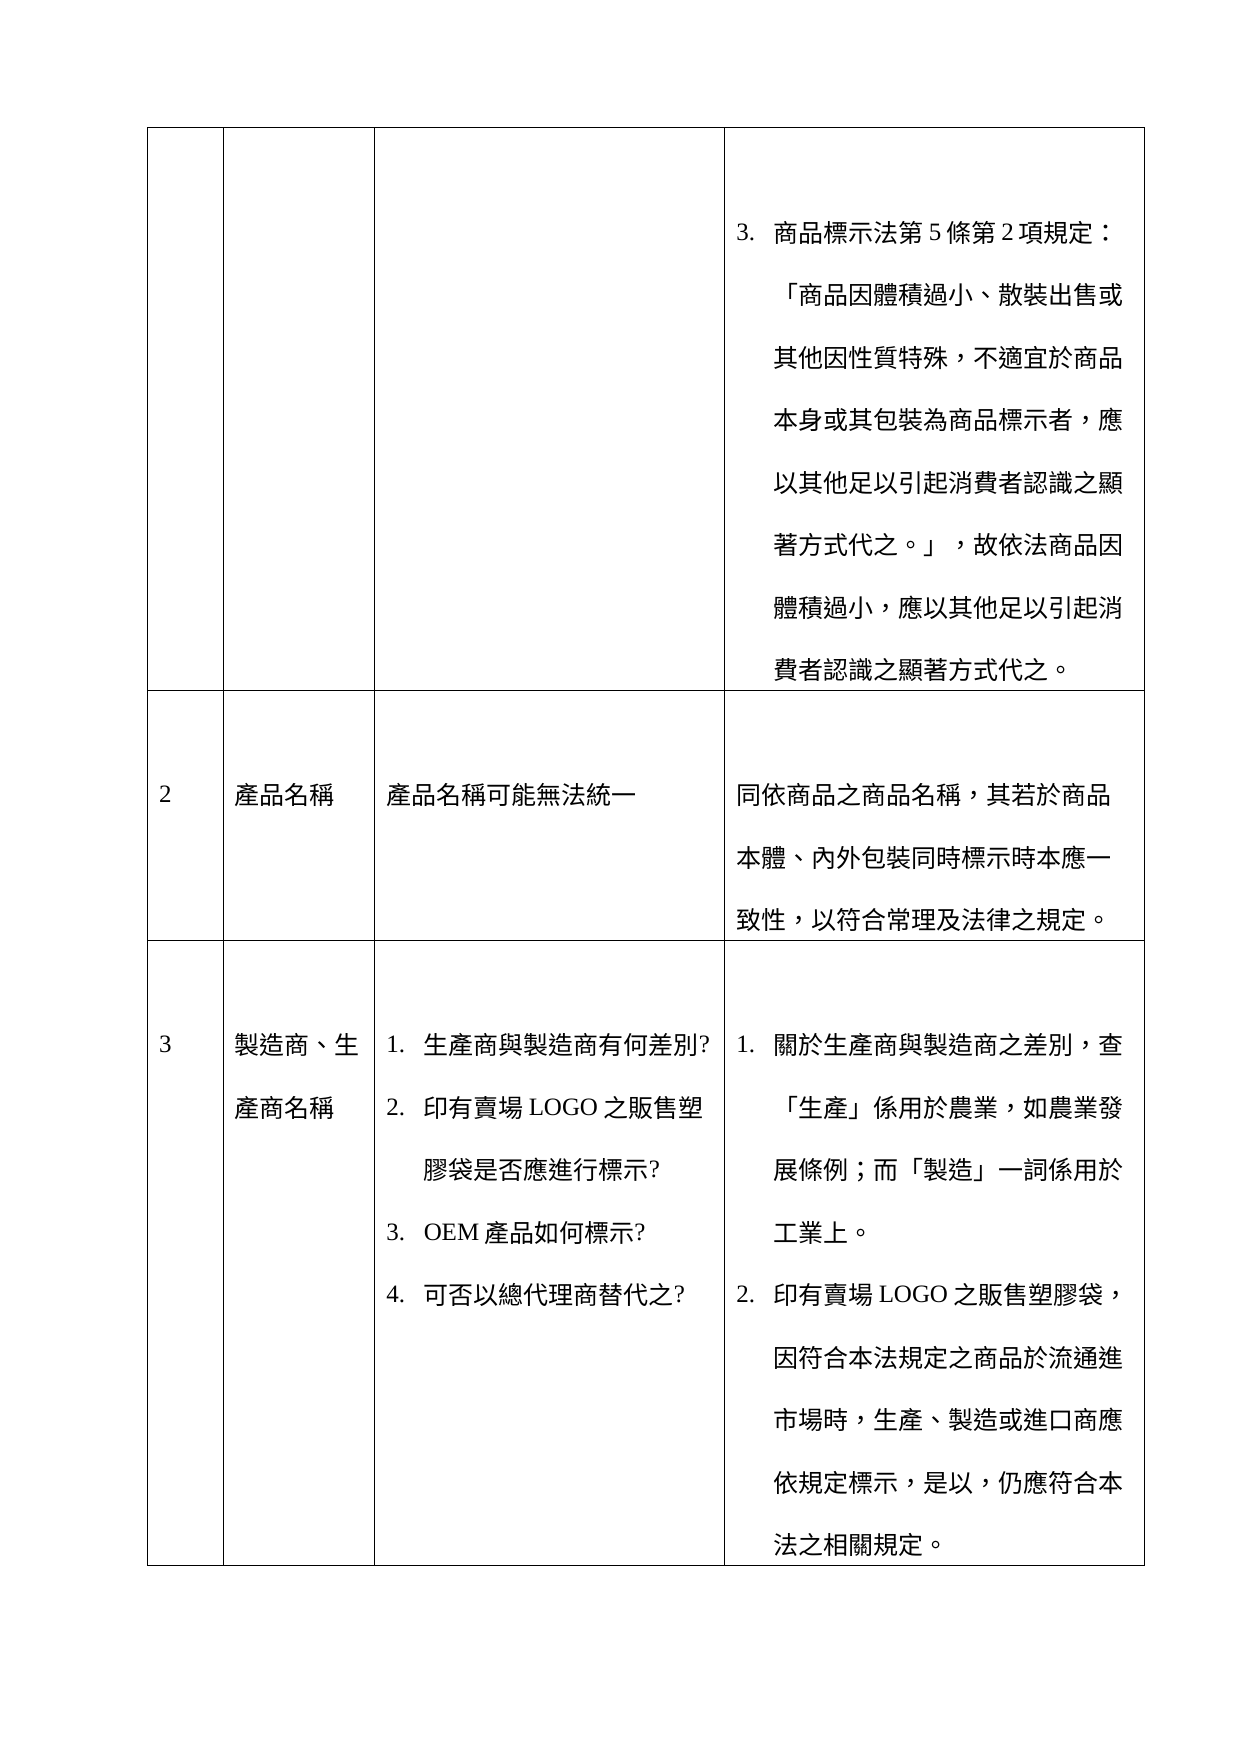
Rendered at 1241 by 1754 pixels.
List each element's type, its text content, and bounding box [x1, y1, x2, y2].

table_cell [375, 128, 724, 689]
table_cell 產品名稱可能無法統一 [375, 691, 724, 939]
table_cell 2 [148, 691, 223, 939]
table_cell 3 [148, 941, 223, 1564]
table_cell [148, 128, 223, 689]
table_cell 生產商與製造商有何差別? 印有賣場LOGO之販售塑膠袋是否應進行標示? OEM產品如何標示? 可否以總代理商替代之? [375, 941, 724, 1564]
table_cell 同依商品之商品名稱，其若於商品本體、內外包裝同時標示時本應一致性，以符合常理及法律之規定。 [725, 691, 1144, 939]
table_cell 商品標示法第7條第1項規定：「商品標示用文字，應以中文為主，得輔以英文或其他外文。」，其立法目的在維護企業經營者信譽，保障消費者權益，所規範者乃一般商品最基本之標示事項，為使國內消費者瞭解所用文字，故依法應以中文標示為主並得以英文或其他外文為輔。 依經濟部86.3.27商86204101號函釋，按本部八十六年二月十一日函釋「牙刷之主要材質應以中文標示，如其塑膠材質之中文名稱尚無統一譯名，可採用中、英文併列方式標示之」。為保障消費者權益並利業者遵循，有關中文譯名部分，公司得依中文學名或慣用西稱標示之，必要時再輔標法定英文學名。 商品標示法第5條第2項規定：「商品因體積過小、散裝出售或其他因性質特殊，不適宜於商品本身或其包裝為商品標示者，應以其他足以引起消費者認識之顯著方式代之。」，故依法商品因體積過小，應以其他足以引起消費者認識之顯著方式代之。 [725, 128, 1144, 689]
table_cell 關於生產商與製造商之差別，查「生產」係用於農業，如農業發展條例；而「製造」一詞係用於工業上。 印有賣場LOGO之販售塑膠袋，因符合本法規定之商品於流通進市場時，生產、製造或進口商應依規定標示，是以，仍應符合本法之相關規定。 參考本部86.2.15經（81）商227088號函解釋，有關商品以OEM方式製造，其製造廠商名稱應標示委製廠商之名稱，而非標示承製廠商之名稱。 本法第9條第2款規定，商品於流通進入市場時，應標示「生產、製造商名稱、電話、地址及商品原產地。屬進口商品者，並應標示進口商名稱、電話及地址」，是以，生產、製造商資訊之標示係屬強制應行標示事項，不得以總代理商代之。 [725, 941, 1144, 1564]
table_cell [224, 128, 374, 689]
table_cell 產品名稱 [224, 691, 374, 939]
table_cell 製造商、生產商名稱 [224, 941, 374, 1564]
